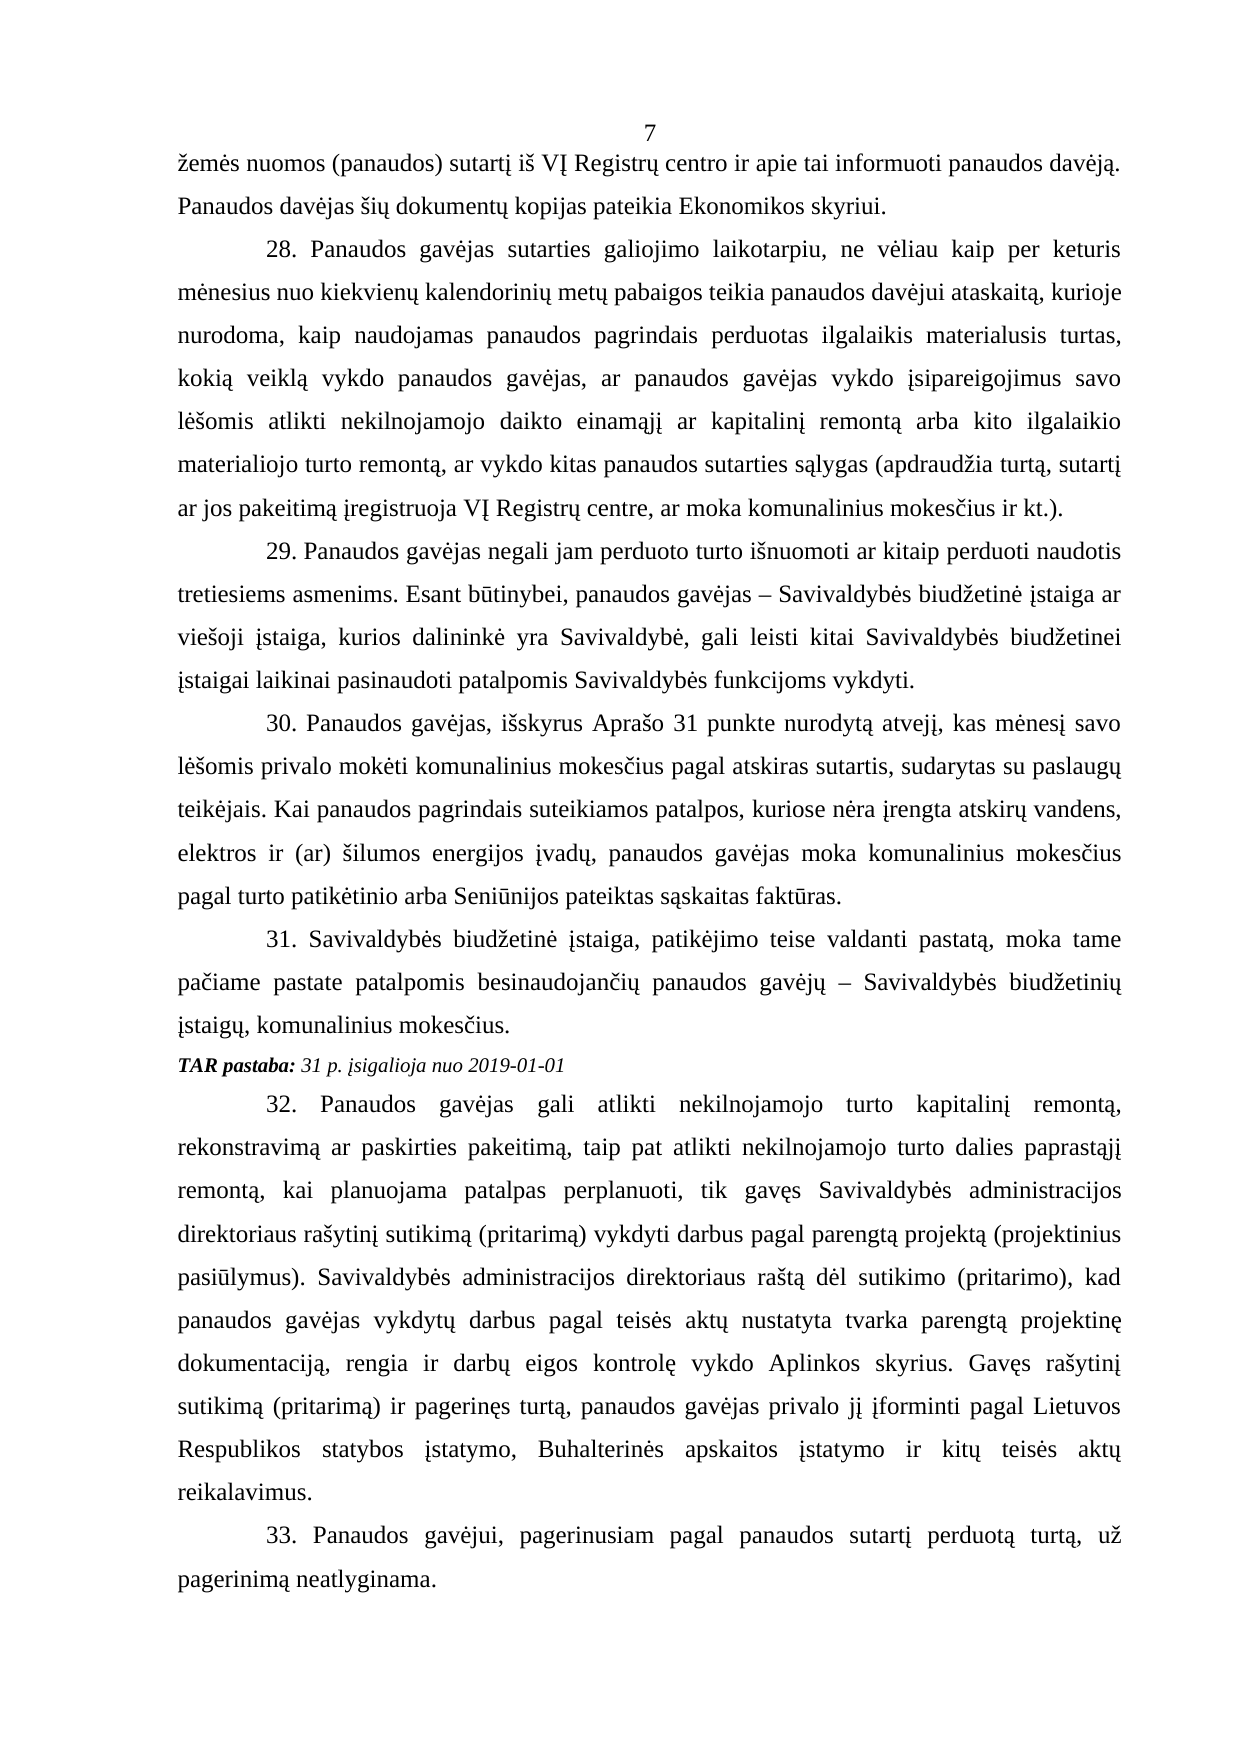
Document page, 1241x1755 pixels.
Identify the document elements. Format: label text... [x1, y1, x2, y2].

text 33. Panaudos gavėjui, pagerinusiam pagal panaudos sutartį perduotą turtą, už pagerinimą neatlyginama. [177, 1521, 1122, 1592]
text 32. Panaudos gavėjas gali atlikti nekilnojamojo turto kapitalinį remontą, rekonstravimą ar paskirties pakeitimą, taip pat atlikti nekilnojamojo turto dalies paprastąjį remontą, kai planuojama patalpas perplanuoti, tik gavęs Savivaldybės administracijos direktoriaus rašytinį sutikimą (pritarimą) vykdyti darbus pagal parengtą projektą (projektinius pasiūlymus). Savivaldybės administracijos direktoriaus raštą dėl sutikimo (pritarimo), kad panaudos gavėjas vykdytų darbus pagal teisės aktų nustatyta tvarka parengtą projektinę dokumentaciją, rengia ir darbų eigos kontrolę vykdo Aplinkos skyrius. Gavęs rašytinį sutikimą (pritarimą) ir pagerinęs turtą, panaudos gavėjas privalo jį įforminti pagal Lietuvos Respublikos statybos įstatymo, Buhalterinės apskaitos įstatymo ir kitų teisės aktų reikalavimus. [177, 1089, 1122, 1506]
text žemės nuomos (panaudos) sutartį iš VĮ Registrų centro ir apie tai informuoti panaudos davėją. Panaudos davėjas šių dokumentų kopijas pateikia Ekonomikos skyriui. [177, 148, 1122, 219]
text TAR pastaba: 31 p. įsigalioja nuo 2019-01-01 [177, 1053, 1122, 1077]
text 28. Panaudos gavėjas sutarties galiojimo laikotarpiu, ne vėliau kaip per keturis mėnesius nuo kiekvienų kalendorinių metų pabaigos teikia panaudos davėjui ataskaitą, kurioje nurodoma, kaip naudojamas panaudos pagrindais perduotas ilgalaikis materialusis turtas, kokią veiklą vykdo panaudos gavėjas, ar panaudos gavėjas vykdo įsipareigojimus savo lėšomis atlikti nekilnojamojo daikto einamąjį ar kapitalinį remontą arba kito ilgalaikio materialiojo turto remontą, ar vykdo kitas panaudos sutarties sąlygas (apdraudžia turtą, sutartį ar jos pakeitimą įregistruoja VĮ Registrų centre, ar moka komunalinius mokesčius ir kt.). [177, 234, 1122, 521]
text 30. Panaudos gavėjas, išskyrus Aprašo 31 punkte nurodytą atvejį, kas mėnesį savo lėšomis privalo mokėti komunalinius mokesčius pagal atskiras sutartis, sudarytas su paslaugų teikėjais. Kai panaudos pagrindais suteikiamos patalpos, kuriose nėra įrengta atskirų vandens, elektros ir (ar) šilumos energijos įvadų, panaudos gavėjas moka komunalinius mokesčius pagal turto patikėtinio arba Seniūnijos pateiktas sąskaitas faktūras. [177, 708, 1122, 909]
text 31. Savivaldybės biudžetinė įstaiga, patikėjimo teise valdanti pastatą, moka tame pačiame pastate patalpomis besinaudojančių panaudos gavėjų – Savivaldybės biudžetinių įstaigų, komunalinius mokesčius. [177, 924, 1122, 1039]
text 29. Panaudos gavėjas negali jam perduoto turto išnuomoti ar kitaip perduoti naudotis tretiesiems asmenims. Esant būtinybei, panaudos gavėjas – Savivaldybės biudžetinė įstaiga ar viešoji įstaiga, kurios dalininkė yra Savivaldybė, gali leisti kitai Savivaldybės biudžetinei įstaigai laikinai pasinaudoti patalpomis Savivaldybės funkcijoms vykdyti. [177, 536, 1122, 694]
